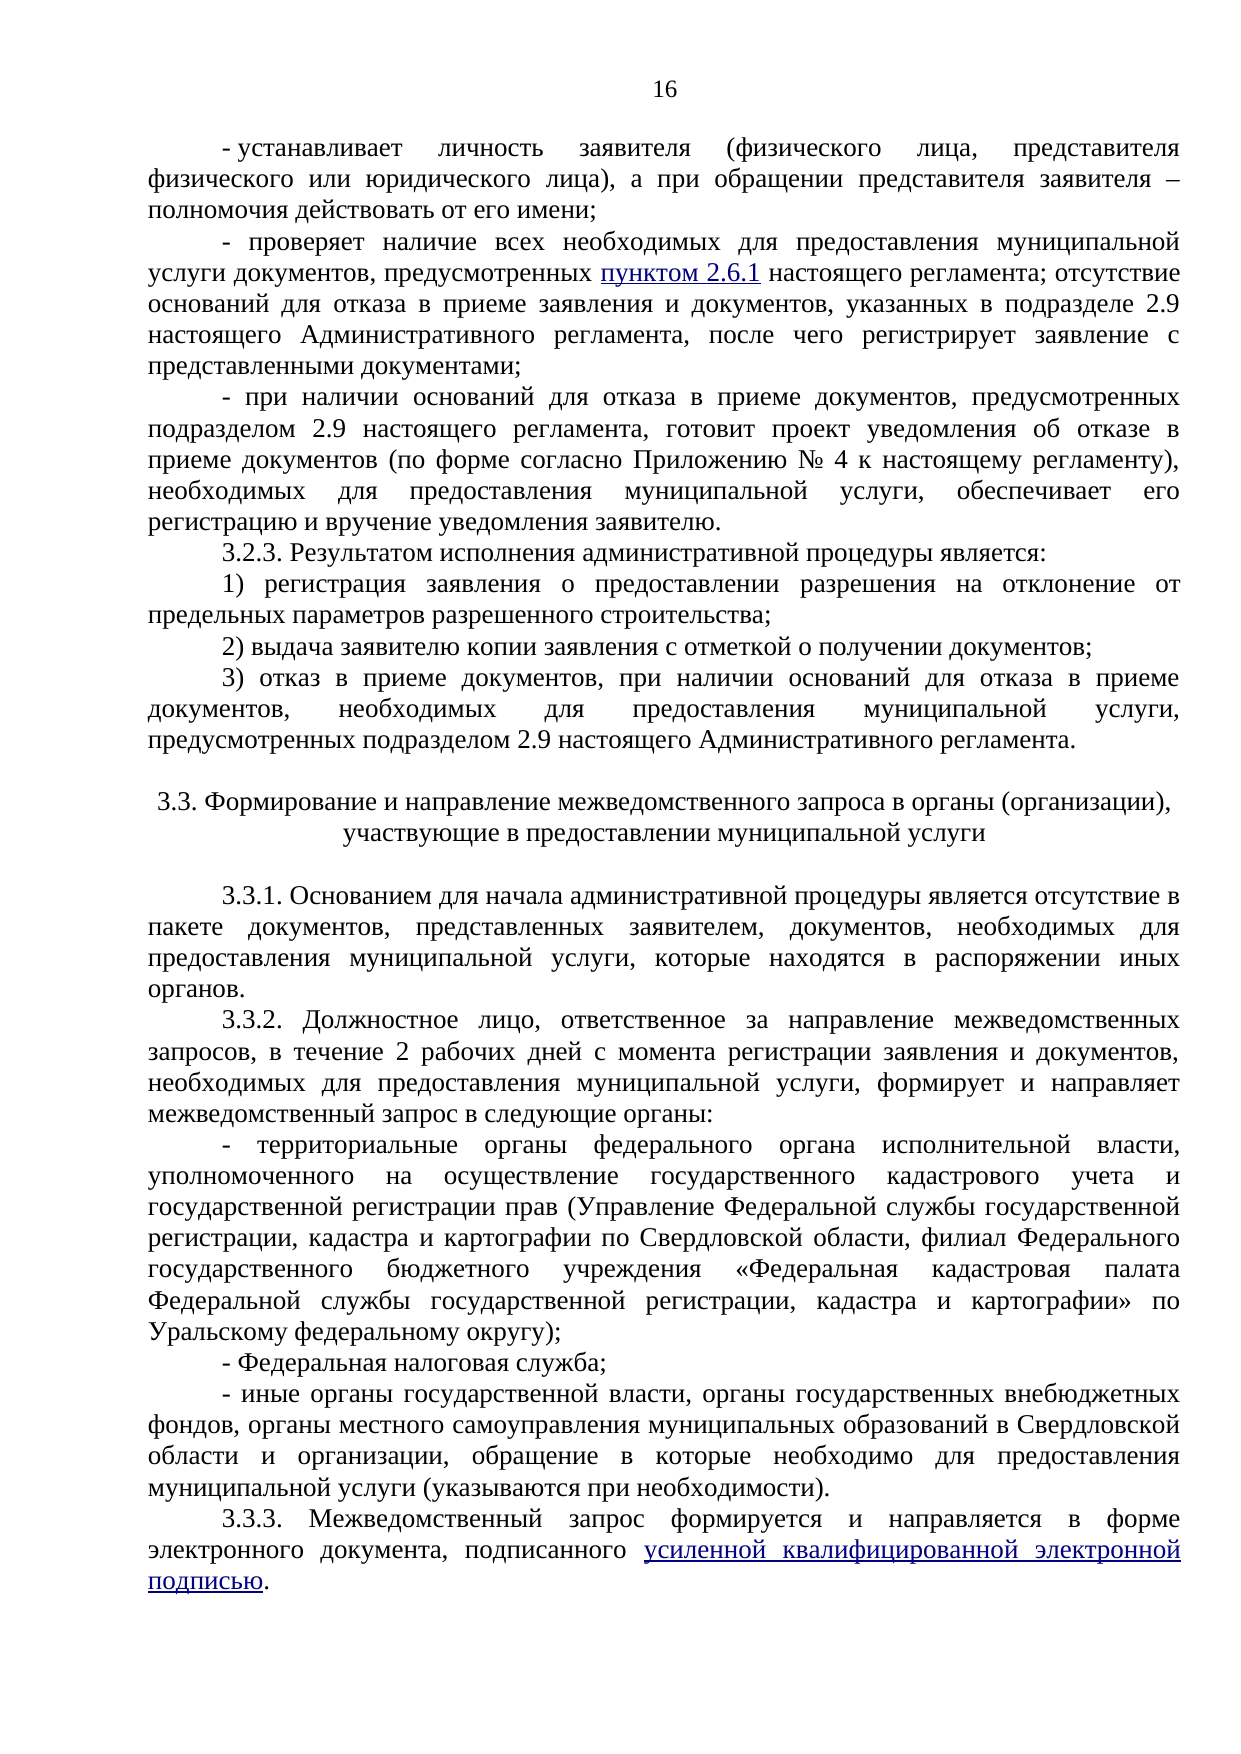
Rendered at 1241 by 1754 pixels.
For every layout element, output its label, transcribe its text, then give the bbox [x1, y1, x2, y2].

text - при наличии оснований для отказа в приеме документов, предусмотренных подразделом 2.9 настоящего регламента, готовит проект уведомления об отказе в приеме документов (по форме согласно Приложению № 4 к настоящему регламенту), необходимых для предоставления муниципальной услуги, обеспечивает его регистрацию и вручение уведомления заявителю. [148, 381, 1181, 536]
text 3) отказ в приеме документов, при наличии оснований для отказа в приеме документов, необходимых для предоставления муниципальной услуги, предусмотренных подразделом 2.9 настоящего Административного регламента. [148, 661, 1181, 754]
text 2) выдача заявителю копии заявления с отметкой о получении документов; [148, 630, 1181, 661]
text 3.3. Формирование и направление межведомственного запроса в органы (организации), участвующие в предоставлении муниципальной услуги [148, 785, 1181, 848]
text - территориальные органы федерального органа исполнительной власти, уполномоченного на осуществление государственного кадастрового учета и государственной регистрации прав (Управление Федеральной службы государственной регистрации, кадастра и картографии по Свердловской области, филиал Федерального государственного бюджетного учреждения «Федеральная кадастровая палата Федеральной службы государственной регистрации, кадастра и картографии» по Уральскому федеральному округу); [148, 1128, 1181, 1346]
text 3.3.2. Должностное лицо, ответственное за направление межведомственных запросов, в течение 2 рабочих дней с момента регистрации заявления и документов, необходимых для предоставления муниципальной услуги, формирует и направляет межведомственный запрос в следующие органы: [148, 1003, 1181, 1128]
text 3.2.3. Результатом исполнения административной процедуры является: [148, 536, 1181, 567]
text - устанавливает личность заявителя (физического лица, представителя физического или юридического лица), а при обращении представителя заявителя – полномочия действовать от его имени; [148, 131, 1181, 225]
text 3.3.1. Основанием для начала административной процедуры является отсутствие в пакете документов, представленных заявителем, документов, необходимых для предоставления муниципальной услуги, которые находятся в распоряжении иных органов. [148, 879, 1181, 1003]
text 3.3.3. Межведомственный запрос формируется и направляется в форме электронного документа, подписанного усиленной квалифицированной электронной подписью. [148, 1502, 1181, 1595]
text 1) регистрация заявления о предоставлении разрешения на отклонение от предельных параметров разрешенного строительства; [148, 567, 1181, 630]
text - иные органы государственной власти, органы государственных внебюджетных фондов, органы местного самоуправления муниципальных образований в Свердловской области и организации, обращение в которые необходимо для предоставления муниципальной услуги (указываются при необходимости). [148, 1377, 1181, 1502]
text - проверяет наличие всех необходимых для предоставления муниципальной услуги документов, предусмотренных пунктом 2.6.1 настоящего регламента; отсутствие оснований для отказа в приеме заявления и документов, указанных в подразделе 2.9 настоящего Административного регламента, после чего регистрирует заявление с представленными документами; [148, 225, 1181, 381]
text - Федеральная налоговая служба; [148, 1346, 1181, 1377]
